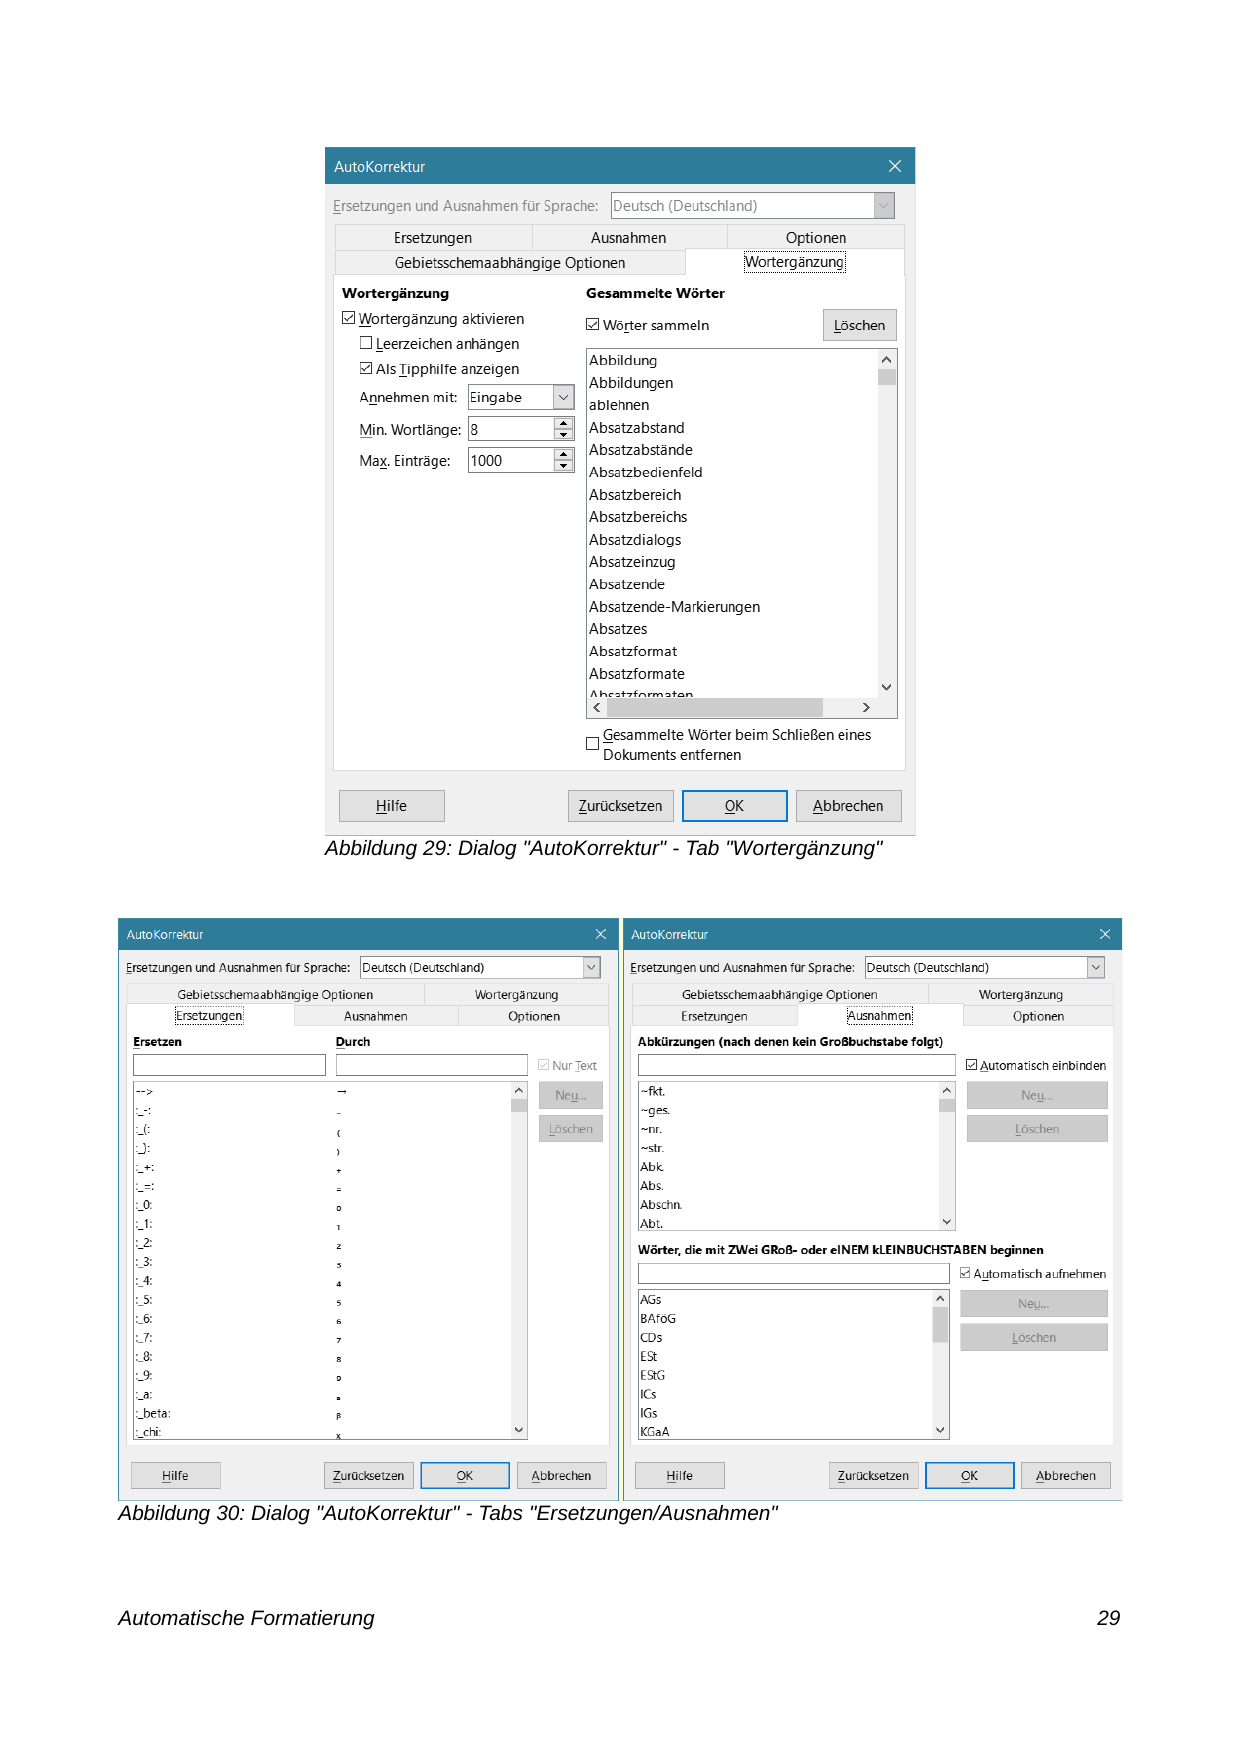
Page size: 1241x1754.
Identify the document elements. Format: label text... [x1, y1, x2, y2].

text Abbildung 29: Dialog "AutoKorrektur" - Tab "Wortergänzung" [325, 836, 915, 860]
picture [118, 918, 1123, 1501]
text Abbildung 30: Dialog "AutoKorrektur" - Tabs "Ersetzungen/Ausnahmen" [118, 1501, 1122, 1525]
picture [325, 147, 916, 836]
